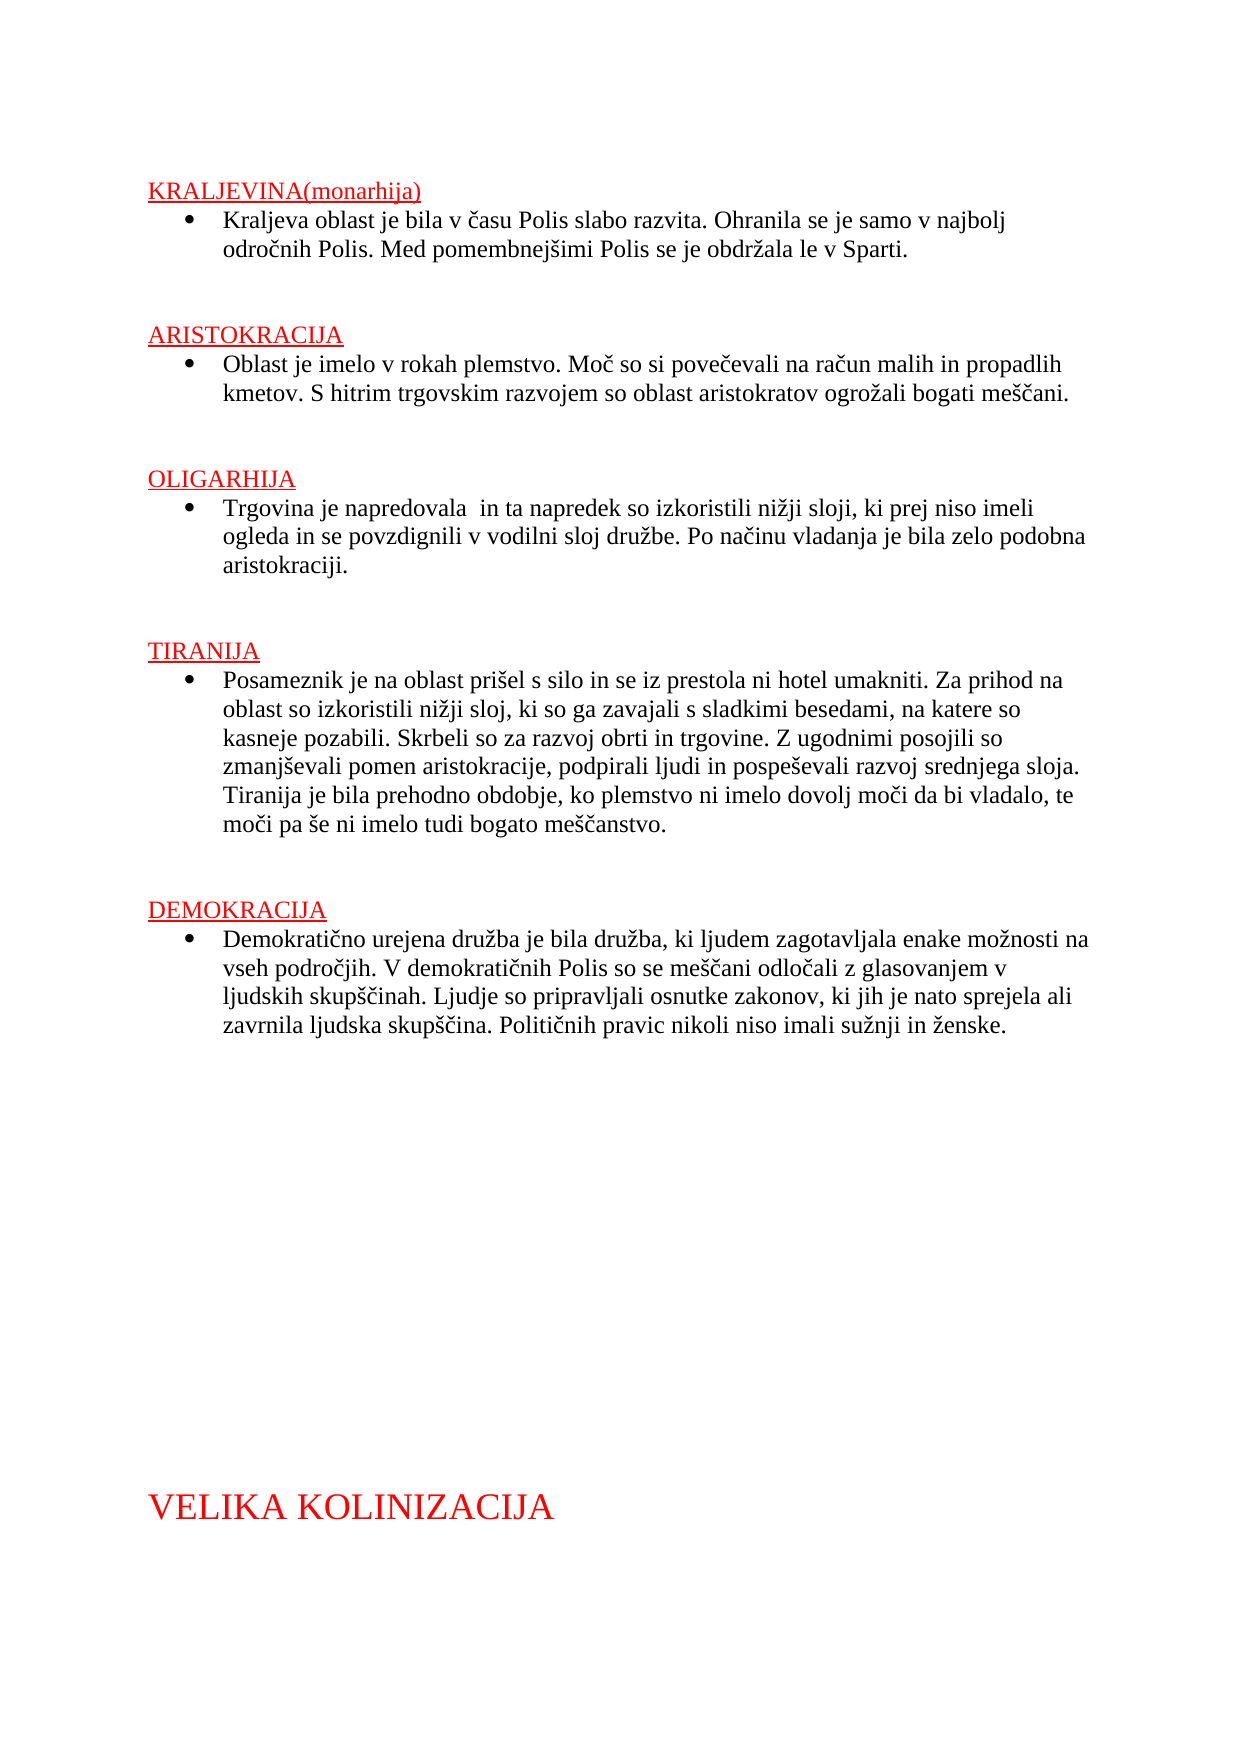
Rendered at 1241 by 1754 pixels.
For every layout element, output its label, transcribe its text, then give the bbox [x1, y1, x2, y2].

text KRALJEVINA(monarhija) [148, 176, 1093, 205]
text ARISTOKRACIJA [148, 320, 1093, 349]
list Oblast je imelo v rokah plemstvo. Moč so si povečevali na račun malih in propadlih kmetov. S hitrim trgovskim razvojem so oblast aristokratov ogrožali bogati meščani. [185, 349, 1093, 406]
list Kraljeva oblast je bila v času Polis slabo razvita. Ohranila se je samo v najbolj odročnih Polis. Med pomembnejšimi Polis se je obdržala le v Sparti. [185, 205, 1093, 263]
text VELIKA KOLINIZACIJA [148, 1484, 1093, 1528]
list Demokratično urejena družba je bila družba, ki ljudem zagotavljala enake možnosti na vseh področjih. V demokratičnih Polis so se meščani odločali z glasovanjem v ljudskih skupščinah. Ljudje so pripravljali osnutke zakonov, ki jih je nato sprejela ali zavrnila ljudska skupščina. Političnih pravic nikoli niso imali sužnji in ženske. [185, 924, 1093, 1039]
text DEMOKRACIJA [148, 895, 1093, 924]
text OLIGARHIJA [148, 464, 1093, 493]
text TIRANIJA [148, 636, 1093, 665]
list Posameznik je na oblast prišel s silo in se iz prestola ni hotel umakniti. Za prihod na oblast so izkoristili nižji sloj, ki so ga zavajali s sladkimi besedami, na katere so kasneje pozabili. Skrbeli so za razvoj obrti in trgovine. Z ugodnimi posojili so zmanjševali pomen aristokracije, podpirali ljudi in pospeševali razvoj srednjega sloja. Tiranija je bila prehodno obdobje, ko plemstvo ni imelo dovolj moči da bi vladalo, te moči pa še ni imelo tudi bogato meščanstvo. [185, 665, 1093, 838]
list Trgovina je napredovala in ta napredek so izkoristili nižji sloji, ki prej niso imeli ogleda in se povzdignili v vodilni sloj družbe. Po načinu vladanja je bila zelo podobna aristokraciji. [185, 493, 1093, 579]
